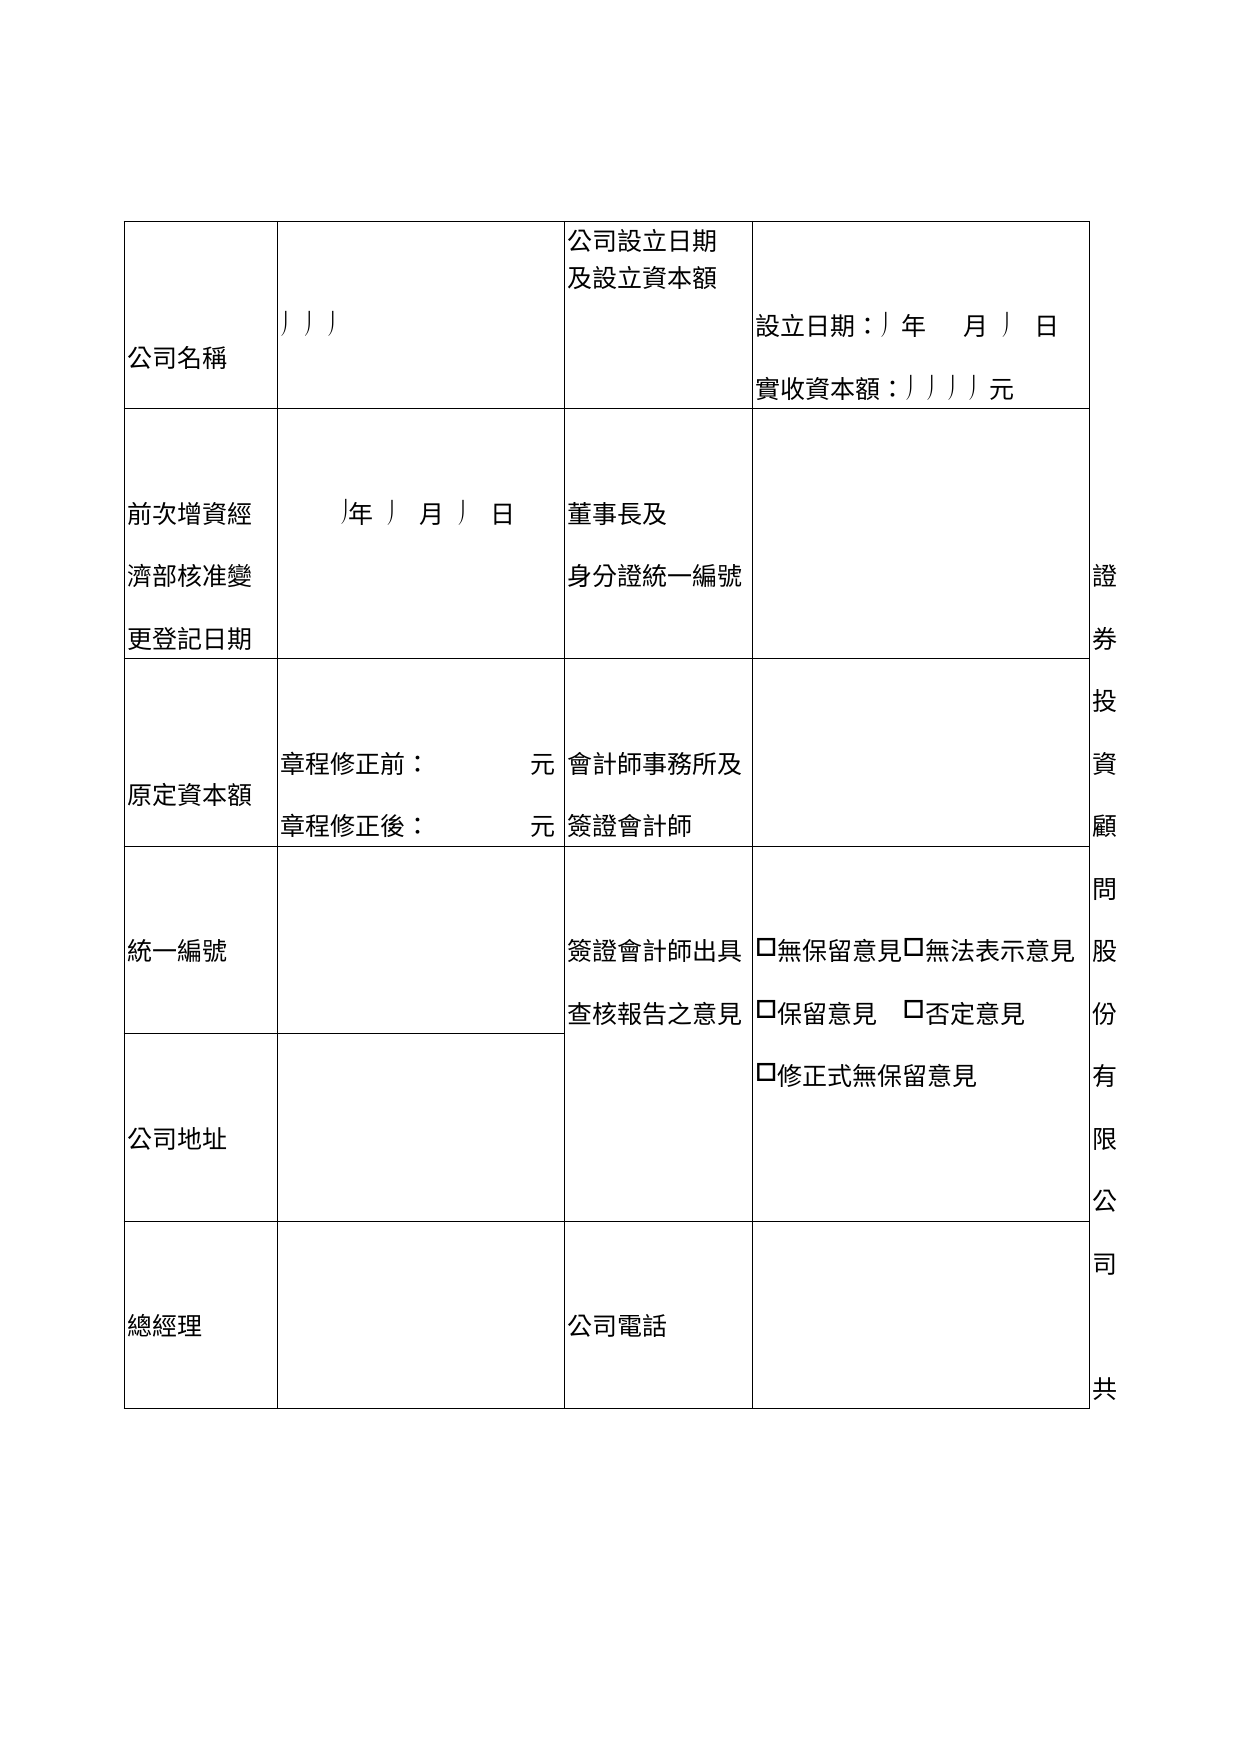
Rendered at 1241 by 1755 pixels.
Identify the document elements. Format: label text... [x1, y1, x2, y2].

table_cell 董事長及 身分證統一編號 [565, 409, 752, 658]
table_cell [278, 847, 564, 1033]
table_cell 章程修正前： 元 章程修正後： 元 [278, 659, 564, 846]
table_header 公司設立日期 及設立資本額 [565, 222, 752, 408]
table_header 公司名稱 [125, 222, 277, 408]
table_cell [278, 1034, 564, 1221]
table_cell 公司電話 [565, 1222, 752, 1408]
table_cell 會計師事務所及 簽證會計師 [565, 659, 752, 846]
table_header    [278, 222, 564, 408]
table_cell 原定資本額 [125, 659, 277, 846]
table_header 設立日期： 年 月  日 實收資本額：    元 [753, 222, 1089, 408]
table_cell [753, 1222, 1089, 1408]
table_cell 年  月  日 [278, 409, 564, 658]
table_cell [753, 659, 1089, 846]
table_cell 統一編號 [125, 847, 277, 1033]
table_cell 無保留意見無法表示意見 保留意見 否定意見 修正式無保留意見 [753, 847, 1089, 1221]
table_cell 簽證會計師出具 查核報告之意見 [565, 847, 752, 1221]
table_cell 前次增資經濟部核准變更登記日期 [125, 409, 277, 658]
table_cell 總經理 [125, 1222, 277, 1408]
table_header 證 券 投 資 顧 問 股 份 有 限 公 司 共 [1090, 221, 1240, 1408]
table_cell [753, 409, 1089, 658]
table_cell [278, 1222, 564, 1408]
table_cell 公司地址 [125, 1034, 277, 1221]
